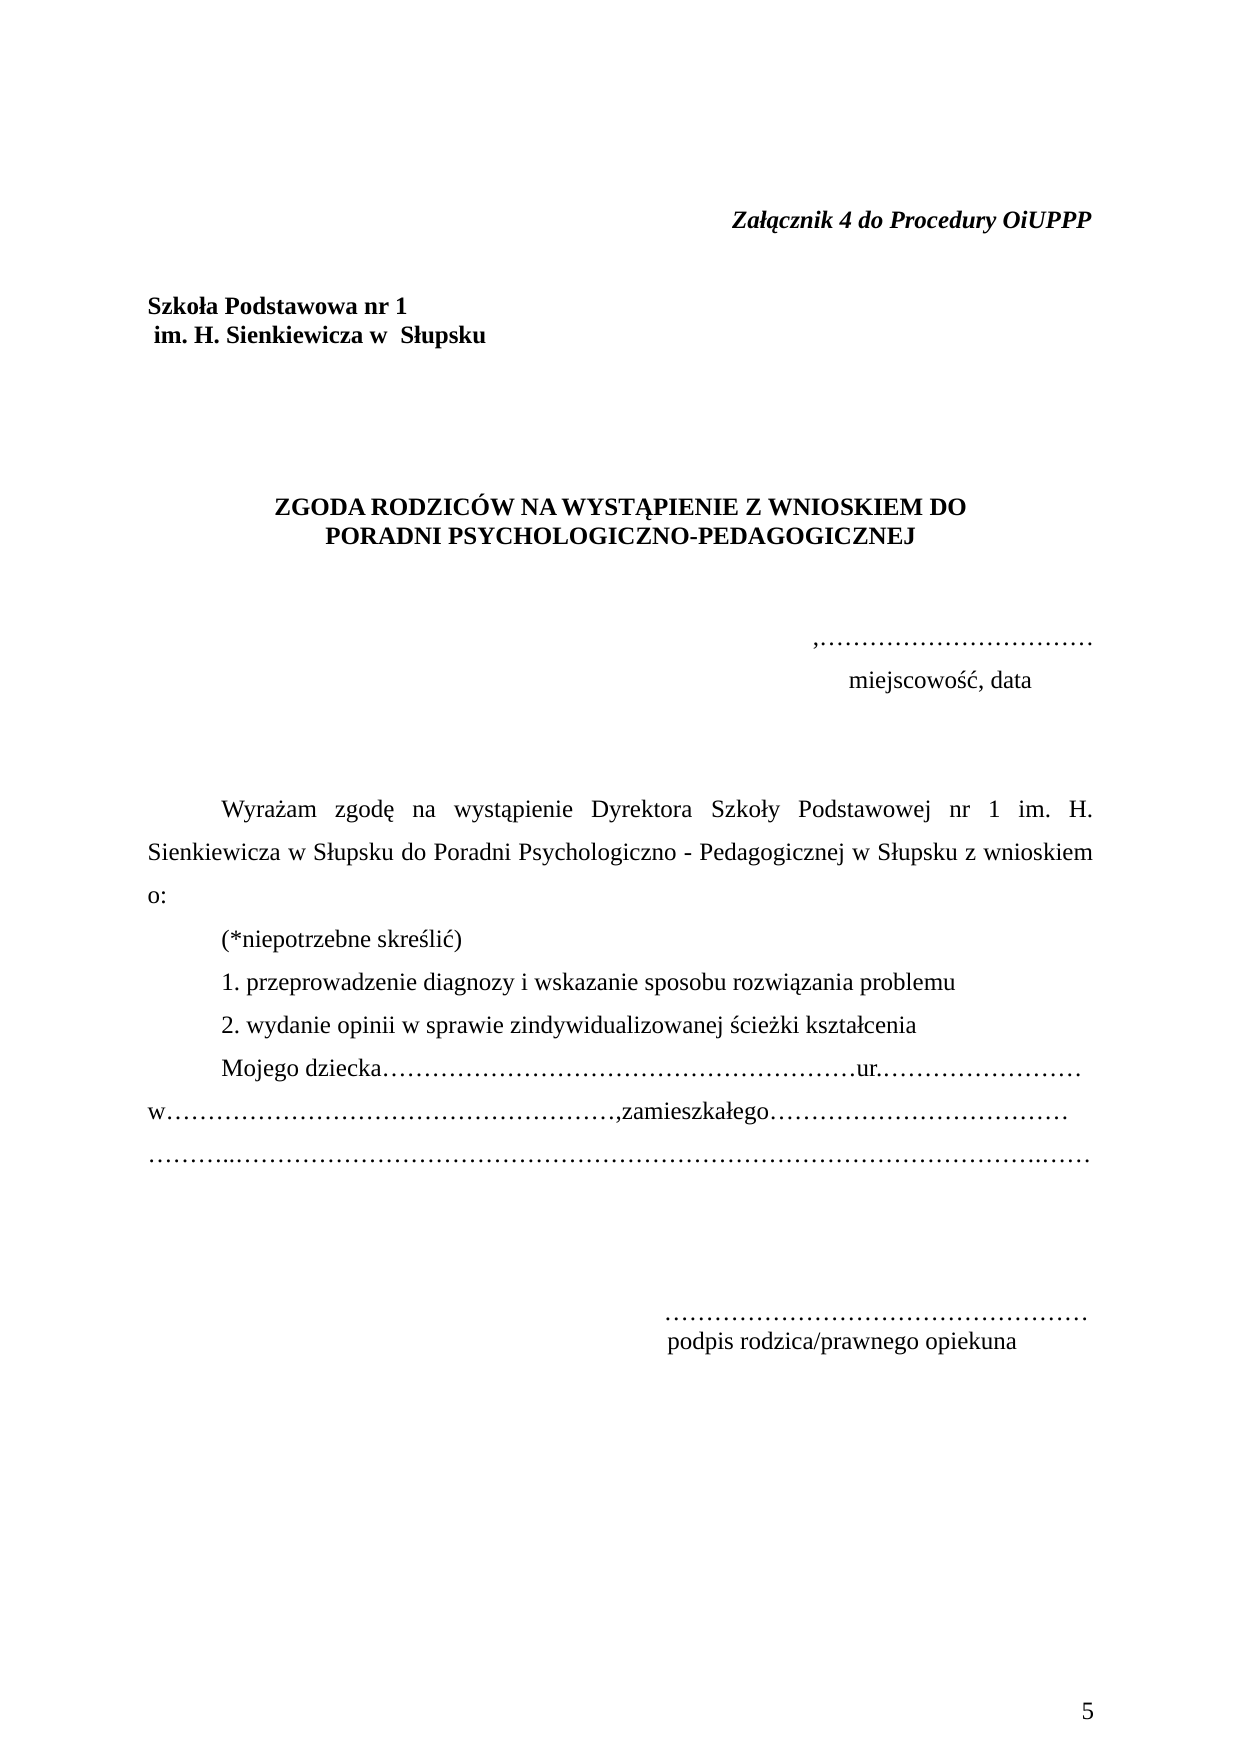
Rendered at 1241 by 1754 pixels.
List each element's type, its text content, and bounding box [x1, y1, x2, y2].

text ZGODA RODZICÓW NA WYSTĄPIENIE Z WNIOSKIEM DO [147, 492, 1094, 521]
text miejscowość, data [737, 665, 1094, 694]
text …………………………………………… [664, 1297, 1094, 1326]
text Szkoła Podstawowa nr 1 [147, 291, 1094, 320]
text im. H. Sienkiewicza w Słupsku [147, 320, 1094, 349]
text ,…………………………… [147, 622, 1094, 651]
text Załącznik 4 do Procedury OiUPPP [147, 205, 1094, 234]
text Wyrażam zgodę na wystąpienie Dyrektora Szkoły Podstawowej nr 1 im. H. Sienkiewicza w Słupsku do Poradni Psychologiczno - Pedagogicznej w Słupsku z wnioskiem o: [147, 794, 1094, 909]
text podpis rodzica/prawnego opiekuna [516, 1326, 1094, 1355]
text 2. wydanie opinii w sprawie zindywidualizowanej ścieżki kształcenia [147, 1010, 1094, 1039]
text PORADNI PSYCHOLOGICZNO-PEDAGOGICZNEJ [147, 521, 1094, 550]
text (*niepotrzebne skreślić) [147, 924, 1094, 952]
text Mojego dziecka…………………………………………………ur.…………………… w………………………………………………,zamieszkałego………………………………………..…………………………………………………………………………………….…… [147, 1053, 1094, 1168]
text 1. przeprowadzenie diagnozy i wskazanie sposobu rozwiązania problemu [147, 967, 1094, 996]
